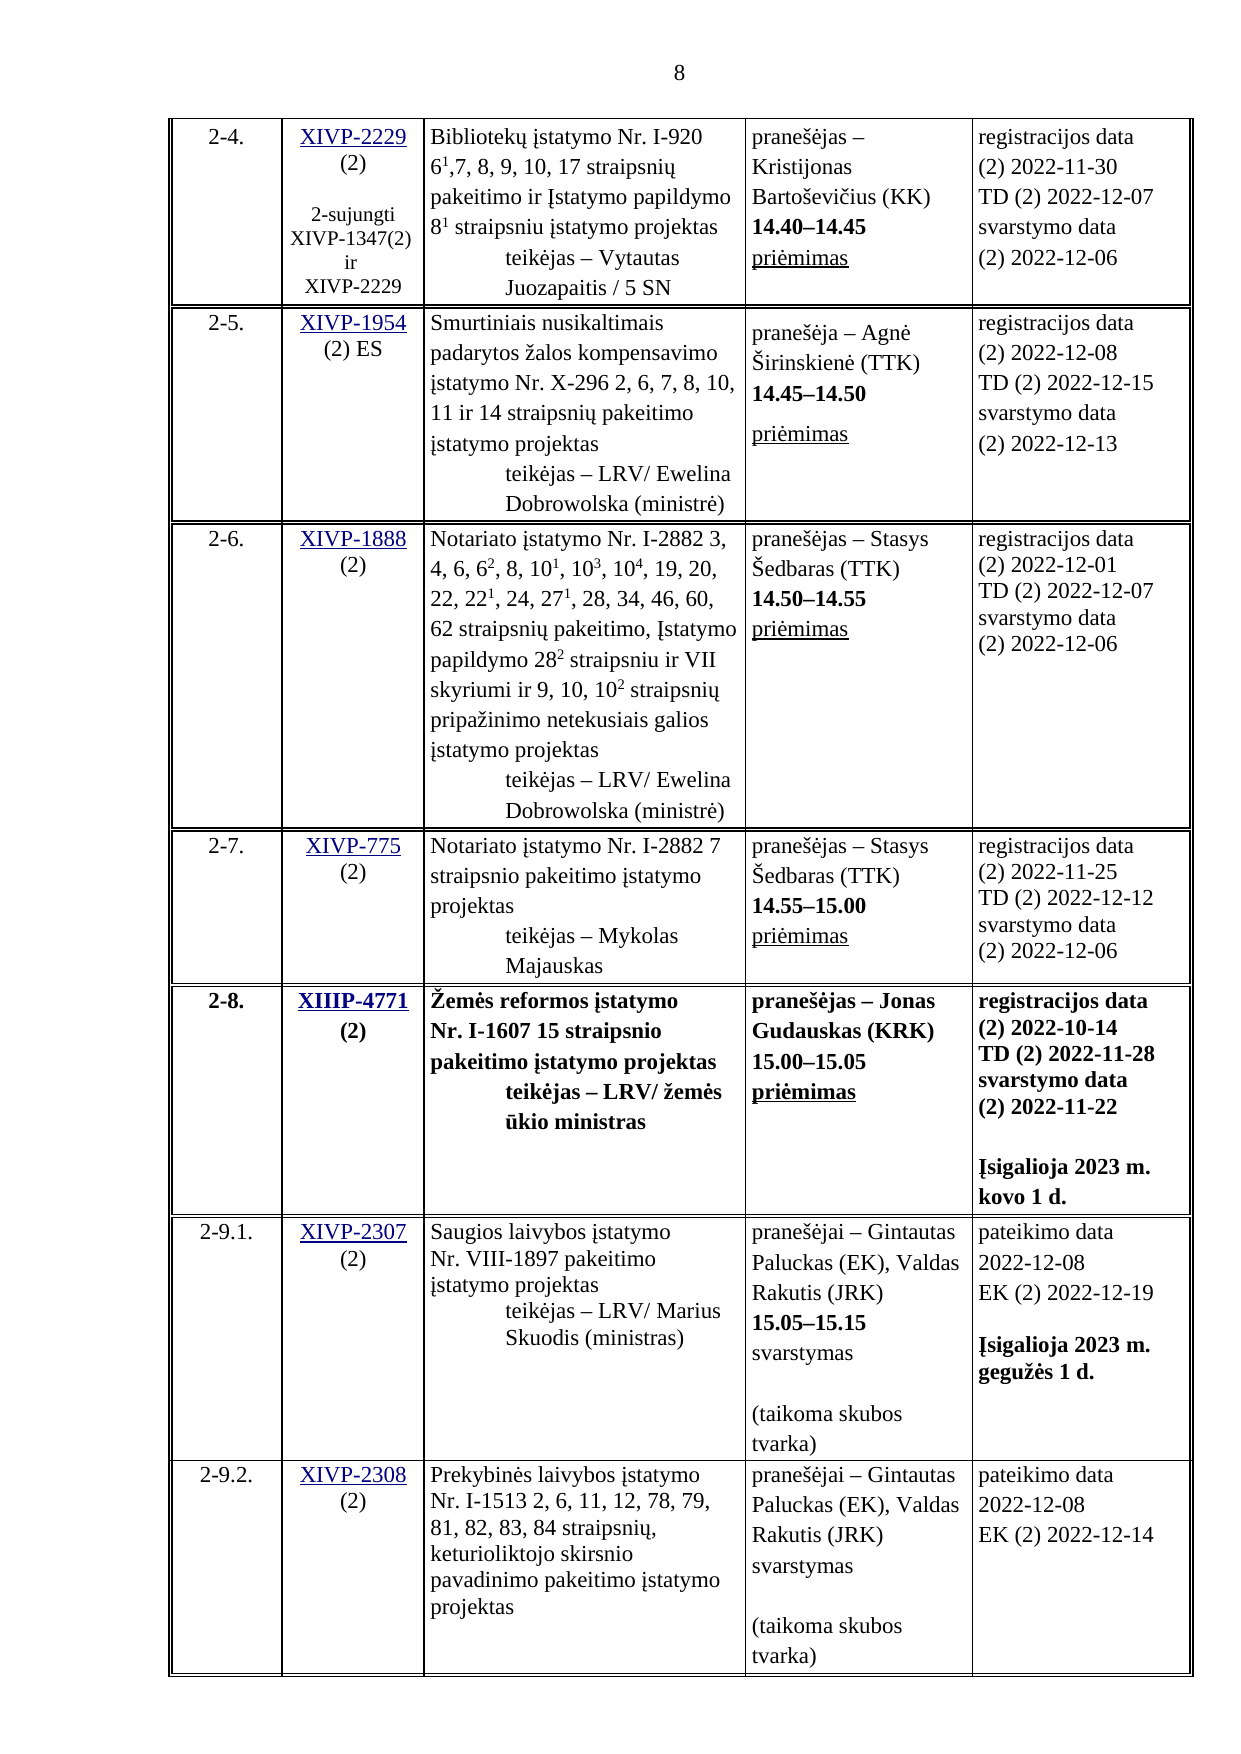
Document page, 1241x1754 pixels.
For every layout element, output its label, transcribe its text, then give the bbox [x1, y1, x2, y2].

table_cell [1194, 520, 1240, 827]
table_cell XIVP-775 (2) [283, 832, 423, 983]
table_cell pranešėjai – Gintautas Paluckas (EK), Valdas Rakutis (JRK) 15.05–15.15 svarstymas (taikoma skubos tvarka) [746, 1218, 972, 1460]
table_cell [1194, 1460, 1240, 1672]
table_cell 2-9.1. [173, 1218, 281, 1460]
table_cell [1194, 827, 1240, 983]
table_cell [1194, 304, 1240, 520]
table_cell 2-6. [173, 525, 281, 827]
table_cell Saugios laivybos įstatymo Nr. VIII-1897 pakeitimo įstatymo projektas teikėjas – LRV/ Marius Skuodis (ministras) [425, 1218, 745, 1460]
table_cell XIVP-2229 (2) 2-sujungti XIVP-1347(2) ir XIVP-2229 [283, 119, 423, 304]
table_cell XIVP-2308 (2) [283, 1461, 423, 1672]
table_cell XIVP-1888 (2) [283, 525, 423, 827]
table_cell XIVP-2307 (2) [283, 1218, 423, 1460]
table_cell 2-8. [173, 987, 281, 1214]
table_cell registracijos data (2) 2022-12-01 TD (2) 2022-12-07 svarstymo data (2) 2022-12-06 [973, 525, 1189, 827]
table_cell pateikimo data 2022-12-08 EK (2) 2022-12-14 [973, 1461, 1189, 1672]
table_cell Notariato įstatymo Nr. I-2882 7 straipsnio pakeitimo įstatymo projektas teikėjas – Mykolas Majauskas [425, 832, 745, 983]
table_cell registracijos data (2) 2022-11-25 TD (2) 2022-12-12 svarstymo data (2) 2022-12-06 [973, 832, 1189, 983]
table_cell pranešėjas – Kristijonas Bartoševičius (KK) 14.40–14.45 priėmimas [746, 119, 972, 304]
table_cell Žemės reformos įstatymo Nr. I-1607 15 straipsnio pakeitimo įstatymo projektas teikėjas – LRV/ žemės ūkio ministras [425, 987, 745, 1214]
table_cell XIIIP-4771 (2) [283, 987, 423, 1214]
table_cell 2-9.2. [173, 1461, 281, 1672]
table_cell 2-7. [173, 832, 281, 983]
table_cell [1194, 983, 1240, 1214]
table_cell registracijos data (2) 2022-12-08 TD (2) 2022-12-15 svarstymo data (2) 2022-12-13 [973, 309, 1189, 520]
table_cell 2-5. [173, 309, 281, 520]
table_cell pateikimo data 2022-12-08 EK (2) 2022-12-19 Įsigalioja 2023 m. gegužės 1 d. [973, 1218, 1189, 1460]
table_cell pranešėjai – Gintautas Paluckas (EK), Valdas Rakutis (JRK) svarstymas (taikoma skubos tvarka) [746, 1461, 972, 1672]
table_cell pranešėjas – Stasys Šedbaras (TTK) 14.50–14.55 priėmimas [746, 525, 972, 827]
table_cell pranešėja – Agnė Širinskienė (TTK) 14.45–14.50 priėmimas [746, 309, 972, 520]
table_cell XIVP-1954 (2) ES [283, 309, 423, 520]
table_cell [1194, 118, 1240, 304]
table_cell pranešėjas – Stasys Šedbaras (TTK) 14.55–15.00 priėmimas [746, 832, 972, 983]
table_cell pranešėjas – Jonas Gudauskas (KRK) 15.00–15.05 priėmimas [746, 987, 972, 1214]
table_cell Prekybinės laivybos įstatymo Nr. I-1513 2, 6, 11, 12, 78, 79, 81, 82, 83, 84 straipsnių, keturioliktojo skirsnio pavadinimo pakeitimo įstatymo projektas [425, 1461, 745, 1672]
table_cell 2-4. [173, 119, 281, 304]
table_cell registracijos data (2) 2022-11-30 TD (2) 2022-12-07 svarstymo data (2) 2022-12-06 [973, 119, 1189, 304]
table_cell Bibliotekų įstatymo Nr. I-920 61,7, 8, 9, 10, 17 straipsnių pakeitimo ir Įstatymo papildymo 81 straipsniu įstatymo projektas teikėjas – Vytautas Juozapaitis / 5 SN [425, 119, 745, 304]
table_cell Notariato įstatymo Nr. I-2882 3, 4, 6, 62, 8, 101, 103, 104, 19, 20, 22, 221, 24, 271, 28, 34, 46, 60, 62 straipsnių pakeitimo, Įstatymo papildymo 282 straipsniu ir VII skyriumi ir 9, 10, 102 straipsnių pripažinimo netekusiais galios įstatymo projektas teikėjas – LRV/ Ewelina Dobrowolska (ministrė) [425, 525, 745, 827]
table_cell Smurtiniais nusikaltimais padarytos žalos kompensavimo įstatymo Nr. X-296 2, 6, 7, 8, 10, 11 ir 14 straipsnių pakeitimo įstatymo projektas teikėjas – LRV/ Ewelina Dobrowolska (ministrė) [425, 309, 745, 520]
table_cell registracijos data (2) 2022-10-14 TD (2) 2022-11-28 svarstymo data (2) 2022-11-22 Įsigalioja 2023 m. kovo 1 d. [973, 987, 1189, 1214]
table_cell [1194, 1214, 1240, 1460]
